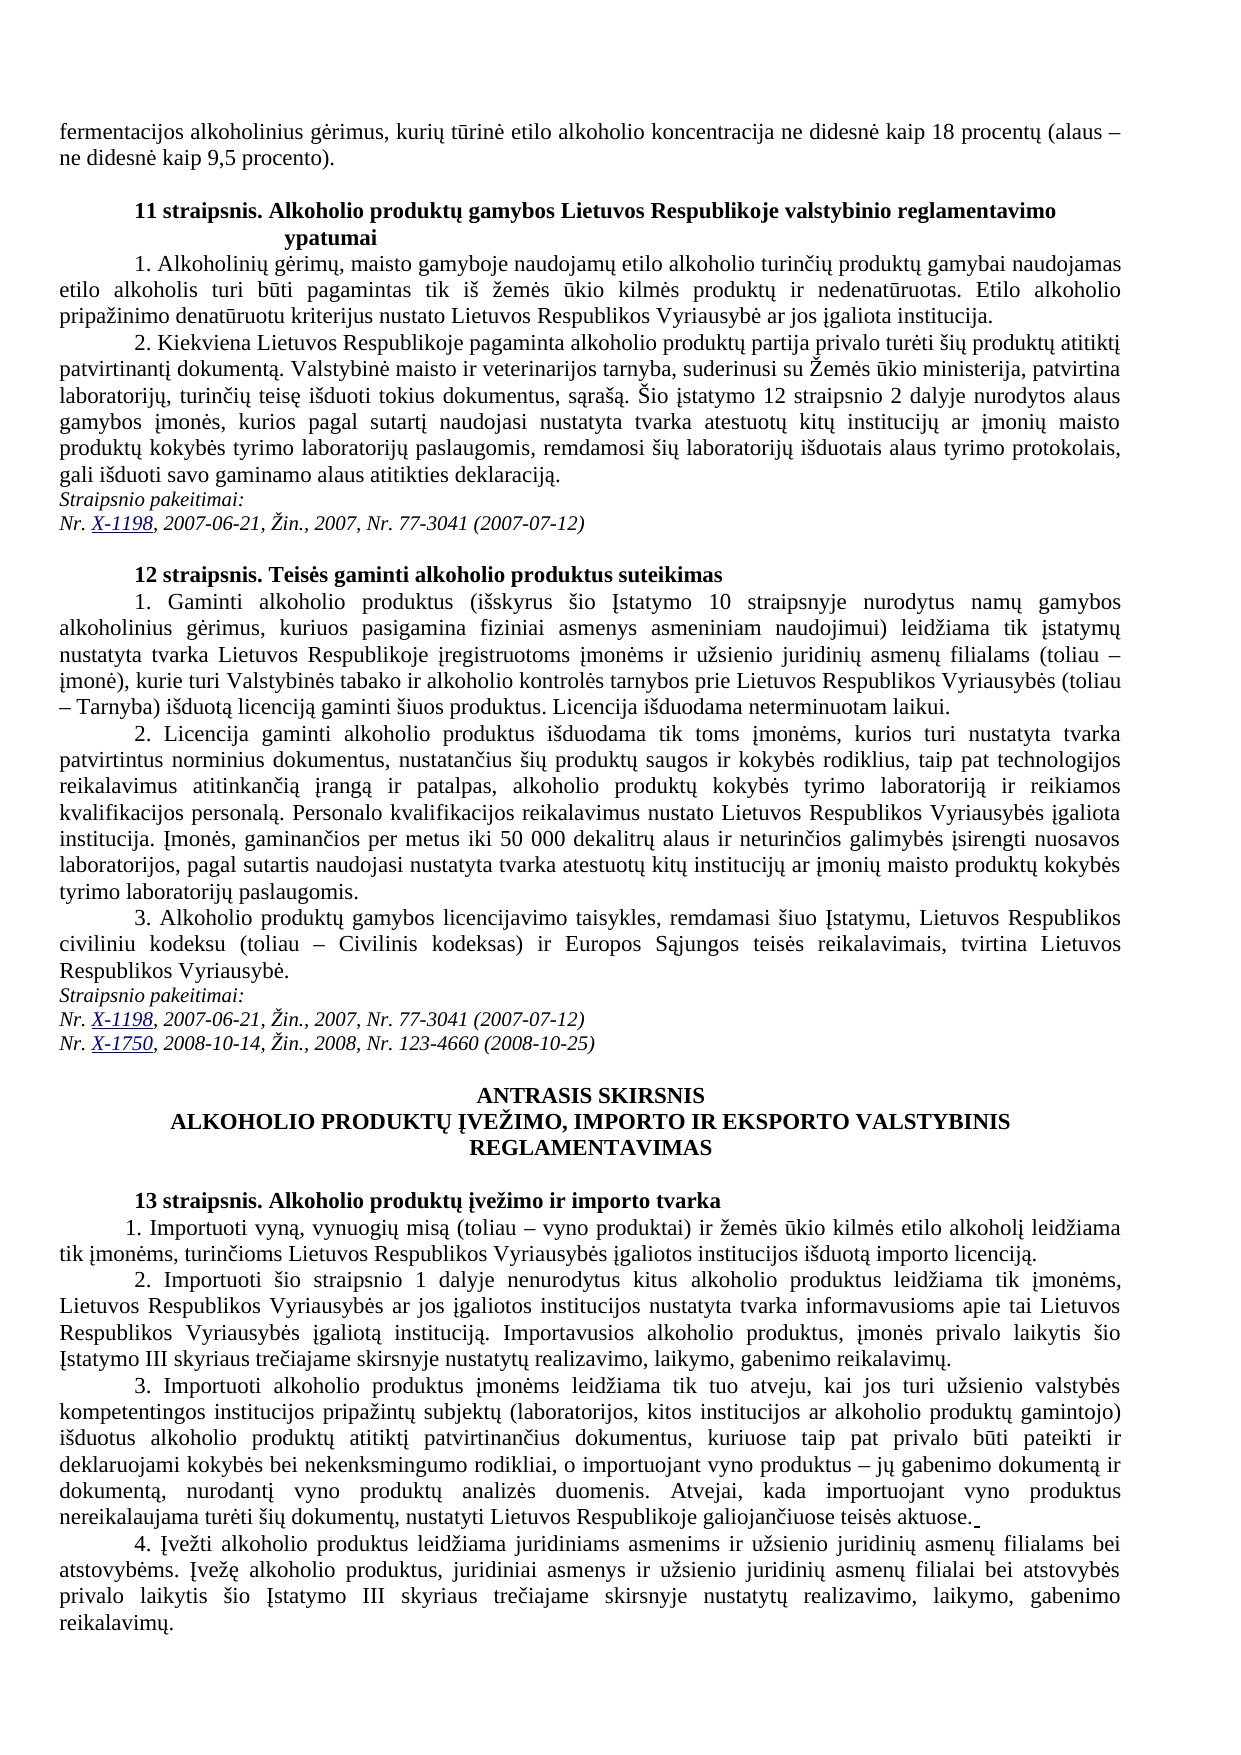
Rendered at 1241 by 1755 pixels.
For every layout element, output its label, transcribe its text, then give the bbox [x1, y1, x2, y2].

text fermentacijos alkoholinius gėrimus, kurių tūrinė etilo alkoholio koncentracija ne didesnė kaip 18 procentų (alaus – ne didesnė kaip 9,5 procento). [59, 118, 1122, 171]
text 2. Kiekviena Lietuvos Respublikoje pagaminta alkoholio produktų partija privalo turėti šių produktų atitiktį patvirtinantį dokumentą. Valstybinė maisto ir veterinarijos tarnyba, suderinusi su Žemės ūkio ministerija, patvirtina laboratorijų, turinčių teisę išduoti tokius dokumentus, sąrašą. Šio įstatymo 12 straipsnio 2 dalyje nurodytos alaus gamybos įmonės, kurios pagal sutartį naudojasi nustatyta tvarka atestuotų kitų institucijų ar įmonių maisto produktų kokybės tyrimo laboratorijų paslaugomis, remdamosi šių laboratorijų išduotais alaus tyrimo protokolais, gali išduoti savo gaminamo alaus atitikties deklaraciją. [59, 329, 1122, 487]
text 11 straipsnis. Alkoholio produktų gamybos Lietuvos Respublikoje valstybinio reglamentavimo ypatumai [134, 197, 1122, 250]
text ALKOHOLIO PRODUKTŲ ĮVEŽIMO, IMPORTO IR EKSPORTO VALSTYBINIS REGLAMENTAVIMAS [59, 1108, 1122, 1161]
text Nr. X-1750, 2008-10-14, Žin., 2008, Nr. 123-4660 (2008-10-25) [59, 1031, 1122, 1055]
text 3. Alkoholio produktų gamybos licencijavimo taisykles, remdamasi šiuo Įstatymu, Lietuvos Respublikos civiliniu kodeksu (toliau – Civilinis kodeksas) ir Europos Sąjungos teisės reikalavimais, tvirtina Lietuvos Respublikos Vyriausybė. [59, 904, 1122, 983]
text 12 straipsnis. Teisės gaminti alkoholio produktus suteikimas [59, 562, 1122, 588]
text 4. Įvežti alkoholio produktus leidžiama juridiniams asmenims ir užsienio juridinių asmenų filialams bei atstovybėms. Įvežę alkoholio produktus, juridiniai asmenys ir užsienio juridinių asmenų filialai bei atstovybės privalo laikytis šio Įstatymo III skyriaus trečiajame skirsnyje nustatytų realizavimo, laikymo, gabenimo reikalavimų. [59, 1530, 1122, 1635]
text 1. Alkoholinių gėrimų, maisto gamyboje naudojamų etilo alkoholio turinčių produktų gamybai naudojamas etilo alkoholis turi būti pagamintas tik iš žemės ūkio kilmės produktų ir nedenatūruotas. Etilo alkoholio pripažinimo denatūruotu kriterijus nustato Lietuvos Respublikos Vyriausybė ar jos įgaliota institucija. [59, 250, 1122, 329]
text Straipsnio pakeitimai: [59, 983, 1122, 1007]
text Straipsnio pakeitimai: [59, 487, 1122, 511]
text 1. Importuoti vyną, vynuogių misą (toliau – vyno produktai) ir žemės ūkio kilmės etilo alkoholį leidžiama tik įmonėms, turinčioms Lietuvos Respublikos Vyriausybės įgaliotos institucijos išduotą importo licenciją. [59, 1213, 1122, 1266]
text 13 straipsnis. Alkoholio produktų įvežimo ir importo tvarka [59, 1187, 1122, 1213]
text 1. Gaminti alkoholio produktus (išskyrus šio Įstatymo 10 straipsnyje nurodytus namų gamybos alkoholinius gėrimus, kuriuos pasigamina fiziniai asmenys asmeniniam naudojimui) leidžiama tik įstatymų nustatyta tvarka Lietuvos Respublikoje įregistruotoms įmonėms ir užsienio juridinių asmenų filialams (toliau – įmonė), kurie turi Valstybinės tabako ir alkoholio kontrolės tarnybos prie Lietuvos Respublikos Vyriausybės (toliau – Tarnyba) išduotą licenciją gaminti šiuos produktus. Licencija išduodama neterminuotam laikui. [59, 588, 1122, 720]
text 3. Importuoti alkoholio produktus įmonėms leidžiama tik tuo atveju, kai jos turi užsienio valstybės kompetentingos institucijos pripažintų subjektų (laboratorijos, kitos institucijos ar alkoholio produktų gamintojo) išduotus alkoholio produktų atitiktį patvirtinančius dokumentus, kuriuose taip pat privalo būti pateikti ir deklaruojami kokybės bei nekenksmingumo rodikliai, o importuojant vyno produktus – jų gabenimo dokumentą ir dokumentą, nurodantį vyno produktų analizės duomenis. Atvejai, kada importuojant vyno produktus nereikalaujama turėti šių dokumentų, nustatyti Lietuvos Respublikoje galiojančiuose teisės aktuose. [59, 1372, 1122, 1530]
text 2. Licencija gaminti alkoholio produktus išduodama tik toms įmonėms, kurios turi nustatyta tvarka patvirtintus norminius dokumentus, nustatančius šių produktų saugos ir kokybės rodiklius, taip pat technologijos reikalavimus atitinkančią įrangą ir patalpas, alkoholio produktų kokybės tyrimo laboratoriją ir reikiamos kvalifikacijos personalą. Personalo kvalifikacijos reikalavimus nustato Lietuvos Respublikos Vyriausybės įgaliota institucija. Įmonės, gaminančios per metus iki 50 000 dekalitrų alaus ir neturinčios galimybės įsirengti nuosavos laboratorijos, pagal sutartis naudojasi nustatyta tvarka atestuotų kitų institucijų ar įmonių maisto produktų kokybės tyrimo laboratorijų paslaugomis. [59, 720, 1122, 904]
text Nr. X-1198, 2007-06-21, Žin., 2007, Nr. 77-3041 (2007-07-12) [59, 511, 1122, 535]
text 2. Importuoti šio straipsnio 1 dalyje nenurodytus kitus alkoholio produktus leidžiama tik įmonėms, Lietuvos Respublikos Vyriausybės ar jos įgaliotos institucijos nustatyta tvarka informavusioms apie tai Lietuvos Respublikos Vyriausybės įgaliotą instituciją. Importavusios alkoholio produktus, įmonės privalo laikytis šio Įstatymo III skyriaus trečiajame skirsnyje nustatytų realizavimo, laikymo, gabenimo reikalavimų. [59, 1266, 1122, 1372]
text Nr. X-1198, 2007-06-21, Žin., 2007, Nr. 77-3041 (2007-07-12) [59, 1007, 1122, 1031]
text ANTRASIS SKIRSNIS [59, 1082, 1122, 1108]
